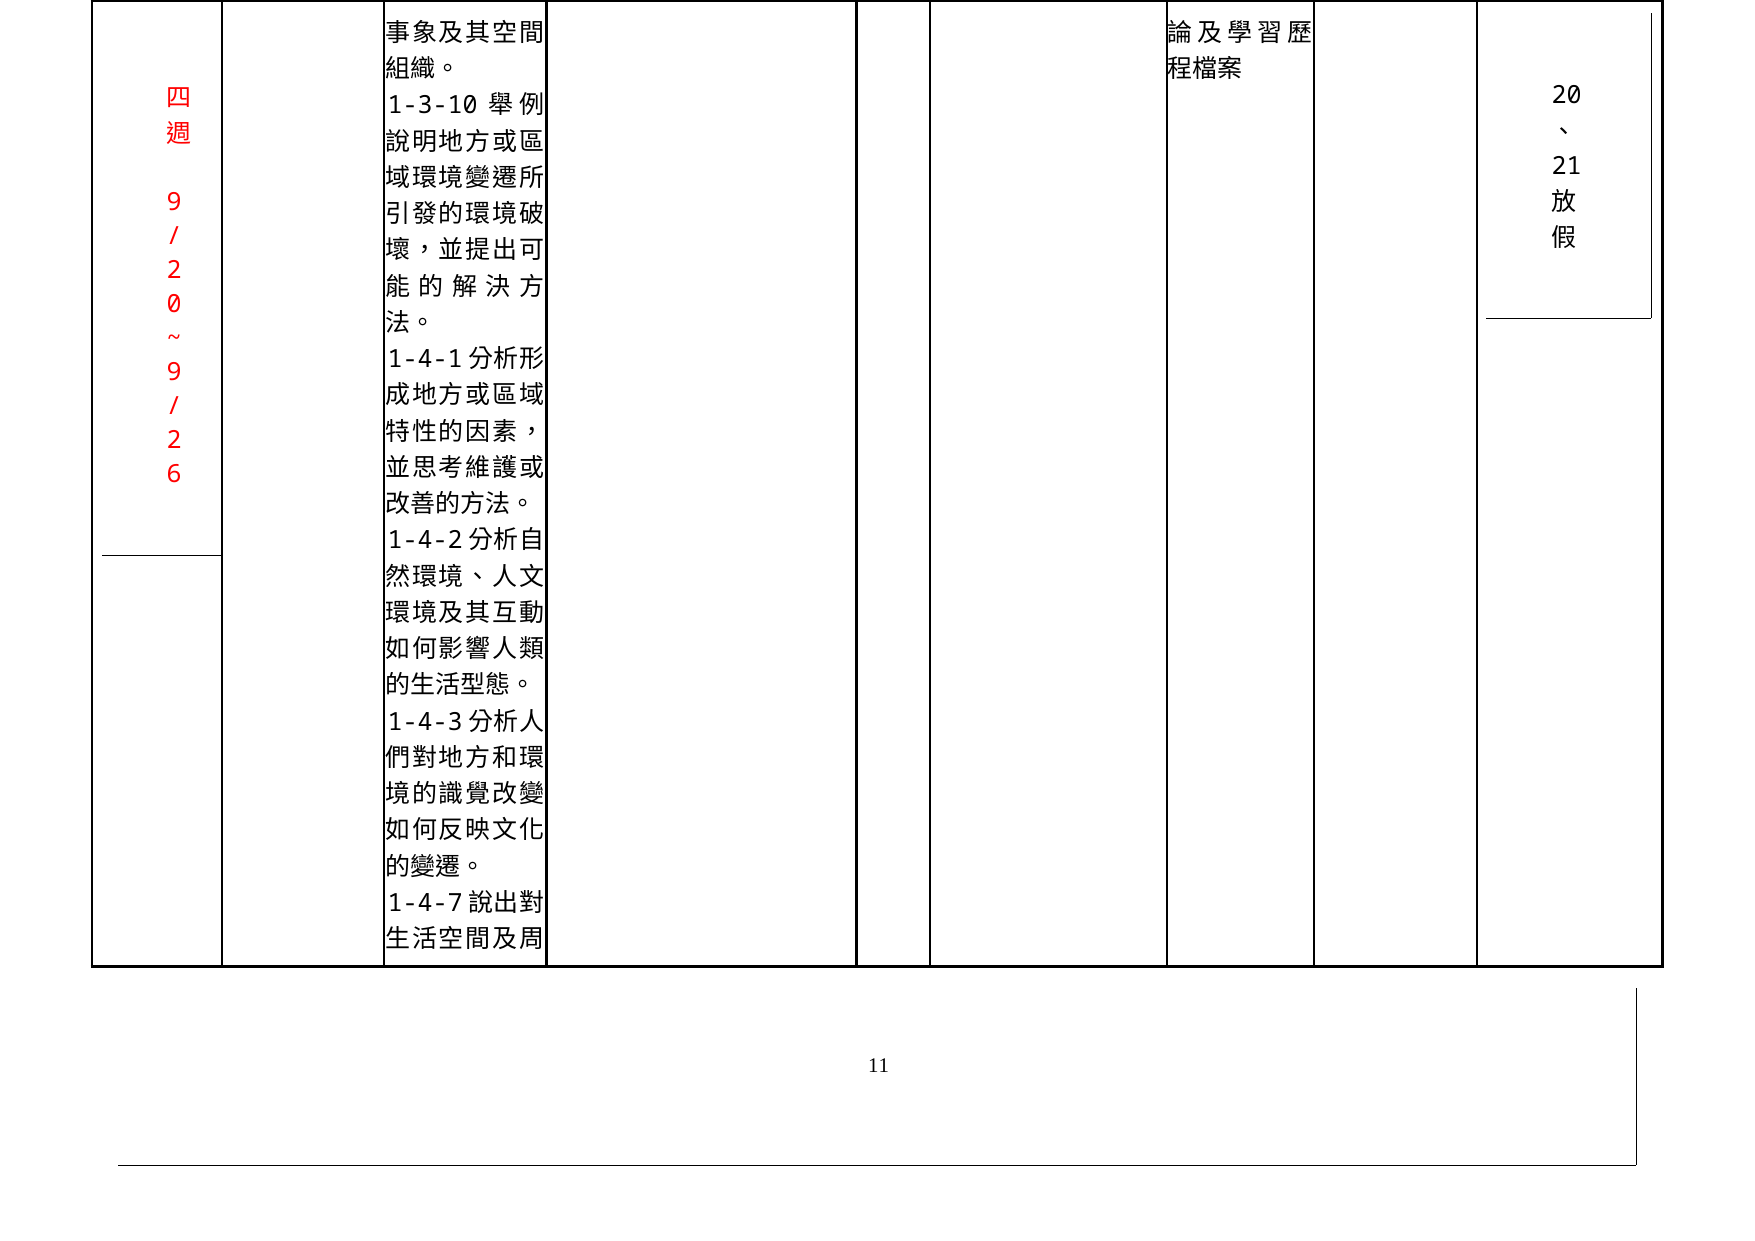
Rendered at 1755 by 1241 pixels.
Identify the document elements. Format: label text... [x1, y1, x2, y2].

table_cell [858, 2, 929, 965]
table_cell 20、21放假 [1478, 2, 1661, 965]
table_cell [931, 2, 1166, 965]
table_cell 四週 9/20~9/26 [93, 2, 221, 965]
table_cell [223, 2, 383, 965]
table_cell 事象及其空間組織。 1-3-10舉例說明地方或區域環境變遷所引發的環境破壞，並提出可能的解決方法。 1-4-1分析形成地方或區域特性的因素，並思考維護或改善的方法。 1-4-2分析自然環境、人文環境及其互動如何影響人類的生活型態。 1-4-3分析人們對地方和環境的識覺改變如何反映文化的變遷。 1-4-7說出對生活空間及周 [385, 2, 545, 965]
table_cell 論及學習歷程檔案 [1168, 2, 1313, 965]
table_cell [1315, 2, 1476, 965]
table_cell [548, 2, 855, 965]
